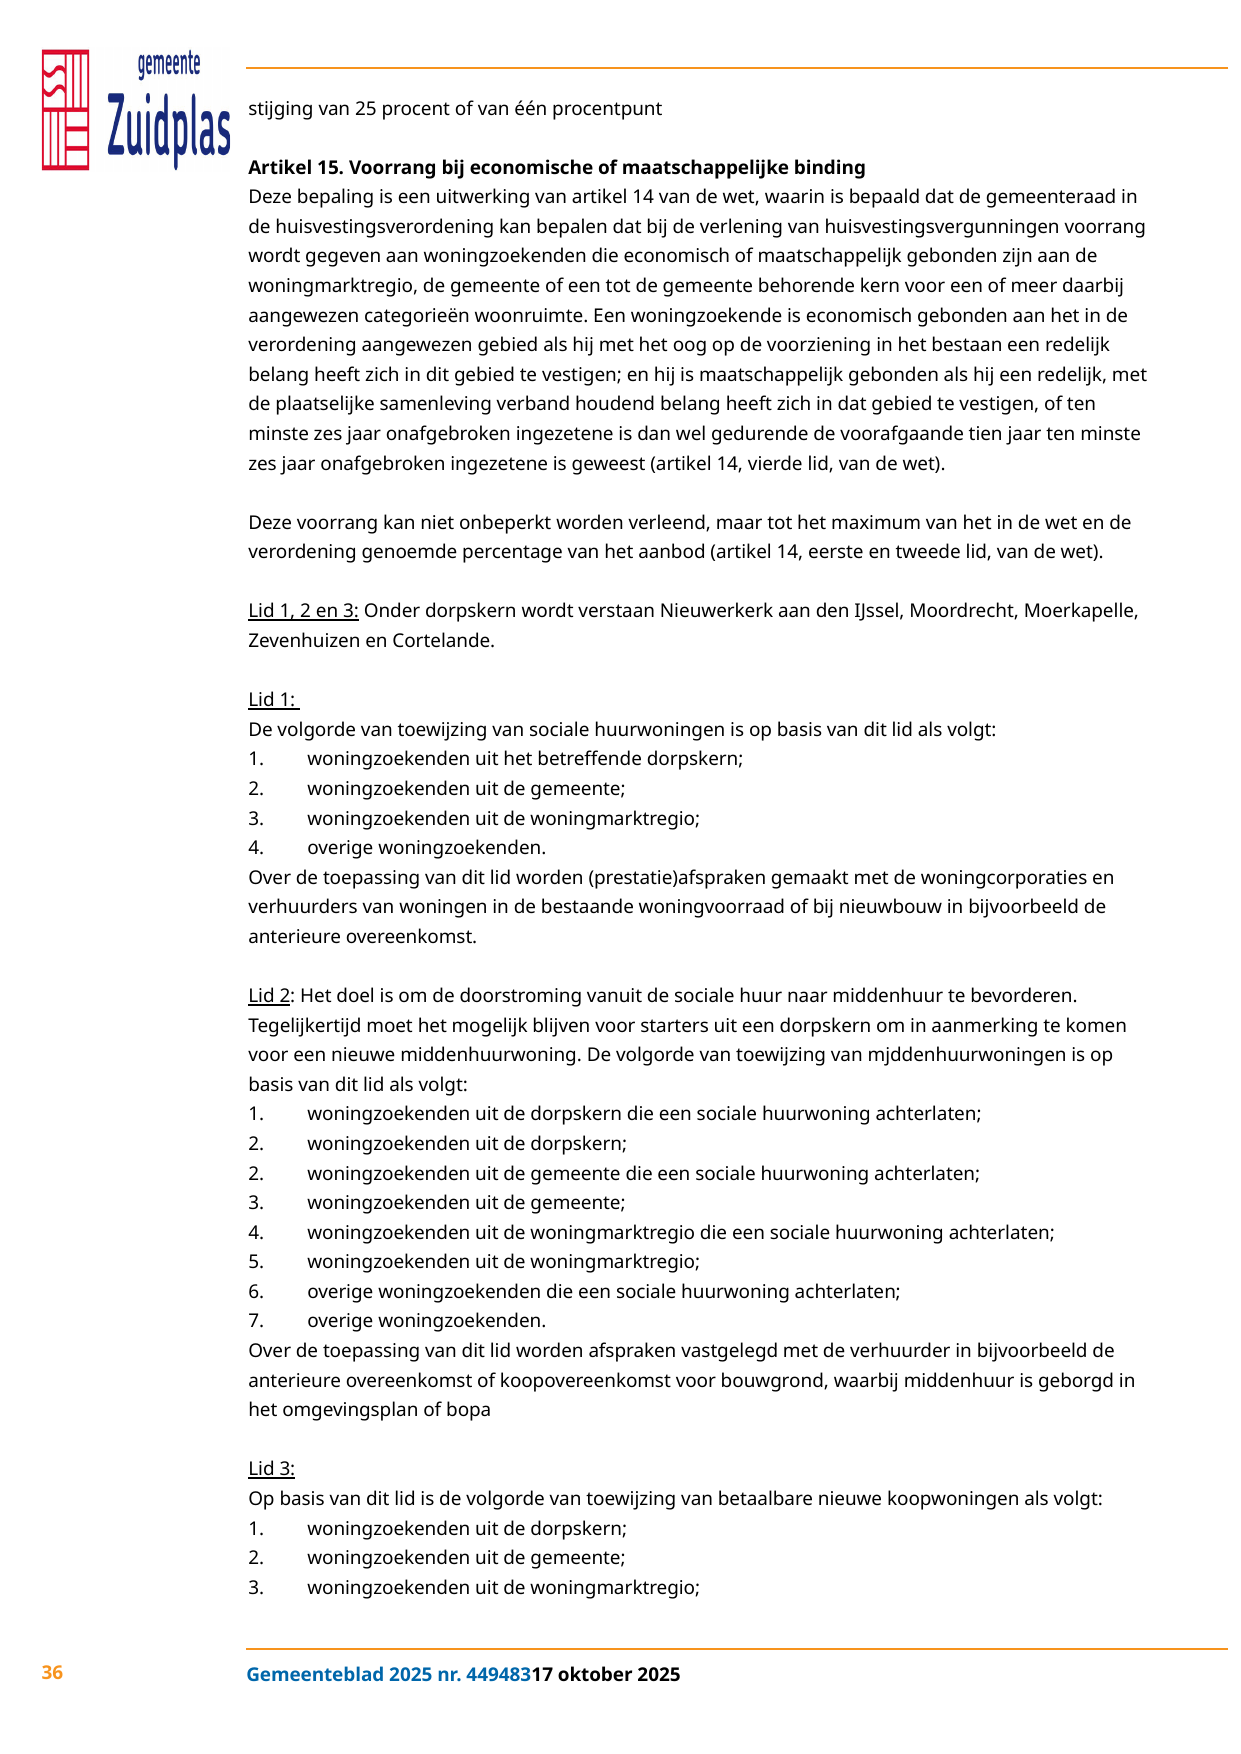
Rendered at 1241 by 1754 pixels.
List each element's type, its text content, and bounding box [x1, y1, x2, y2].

text Deze bepaling is een uitwerking van artikel 14 van de wet, waarin is bepaald dat de gemeenteraad in de huisvestingsverordening kan bepalen dat bij de verlening van huisvestingsvergunningen voorrang wordt gegeven aan woningzoekenden die economisch of maatschappelijk gebonden zijn aan de woningmarktregio, de gemeente of een tot de gemeente behorende kern voor een of meer daarbij aangewezen categorieën woonruimte. Een woningzoekende is economisch gebonden aan het in de verordening aangewezen gebied als hij met het oog op de voorziening in het bestaan een redelijk belang heeft zich in dit gebied te vestigen; en hij is maatschappelijk gebonden als hij een redelijk, met de plaatselijke samenleving verband houdend belang heeft zich in dat gebied te vestigen, of ten minste zes jaar onafgebroken ingezetene is dan wel gedurende de voorafgaande tien jaar ten minste zes jaar onafgebroken ingezetene is geweest (artikel 14, vierde lid, van de wet). [248, 183, 1152, 476]
list woningzoekenden uit de gemeente; [248, 775, 1152, 801]
list overige woningzoekenden. [248, 1308, 1152, 1333]
list woningzoekenden uit de gemeente; [248, 1544, 1152, 1570]
text Lid 2: Het doel is om de doorstroming vanuit de sociale huur naar middenhuur te bevorderen. Tegelijkertijd moet het mogelijk blijven voor starters uit een dorpskern om in aanmerking te komen voor een nieuwe middenhuurwoning. De volgorde van toewijzing van mjddenhuurwoningen is op basis van dit lid als volgt: [248, 982, 1152, 1097]
text Lid 1, 2 en 3: Onder dorpskern wordt verstaan Nieuwerkerk aan den IJssel, Moordrecht, Moerkapelle, Zevenhuizen en Cortelande. [248, 598, 1152, 653]
picture [41, 47, 231, 172]
list woningzoekenden uit de gemeente die een sociale huurwoning achterlaten; [248, 1160, 1152, 1186]
list woningzoekenden uit de woningmarktregio; [248, 805, 1152, 831]
text Over de toepassing van dit lid worden afspraken vastgelegd met de verhuurder in bijvoorbeeld de anterieure overeenkomst of koopovereenkomst voor bouwgrond, waarbij middenhuur is geborgd in het omgevingsplan of bopa [248, 1337, 1152, 1422]
text Artikel 15. Voorrang bij economische of maatschappelijke binding [248, 154, 1152, 180]
list woningzoekenden uit de gemeente; [248, 1189, 1152, 1215]
list woningzoekenden uit de woningmarktregio; [248, 1248, 1152, 1274]
text Lid 1: [248, 686, 1152, 712]
list woningzoekenden uit de woningmarktregio; [248, 1574, 1152, 1600]
list woningzoekenden uit de dorpskern die een sociale huurwoning achterlaten; [248, 1101, 1152, 1126]
list woningzoekenden uit de dorpskern; [248, 1515, 1152, 1541]
list overige woningzoekenden die een sociale huurwoning achterlaten; [248, 1278, 1152, 1304]
list woningzoekenden uit de woningmarktregio die een sociale huurwoning achterlaten; [248, 1219, 1152, 1245]
text Over de toepassing van dit lid worden (prestatie)afspraken gemaakt met de woningcorporaties en verhuurders van woningen in de bestaande woningvoorraad of bij nieuwbouw in bijvoorbeeld de anterieure overeenkomst. [248, 864, 1152, 949]
text stijging van 25 procent of van één procentpunt [248, 95, 1152, 121]
list woningzoekenden uit de dorpskern; [248, 1130, 1152, 1156]
text Deze voorrang kan niet onbeperkt worden verleend, maar tot het maximum van het in de wet en de verordening genoemde percentage van het aanbod (artikel 14, eerste en tweede lid, van de wet). [248, 509, 1152, 564]
list woningzoekenden uit het betreffende dorpskern; [248, 746, 1152, 771]
list overige woningzoekenden. [248, 834, 1152, 860]
text Lid 3: [248, 1456, 1152, 1481]
text Op basis van dit lid is de volgorde van toewijzing van betaalbare nieuwe koopwoningen als volgt: [248, 1485, 1152, 1511]
text De volgorde van toewijzing van sociale huurwoningen is op basis van dit lid als volgt: [248, 716, 1152, 742]
